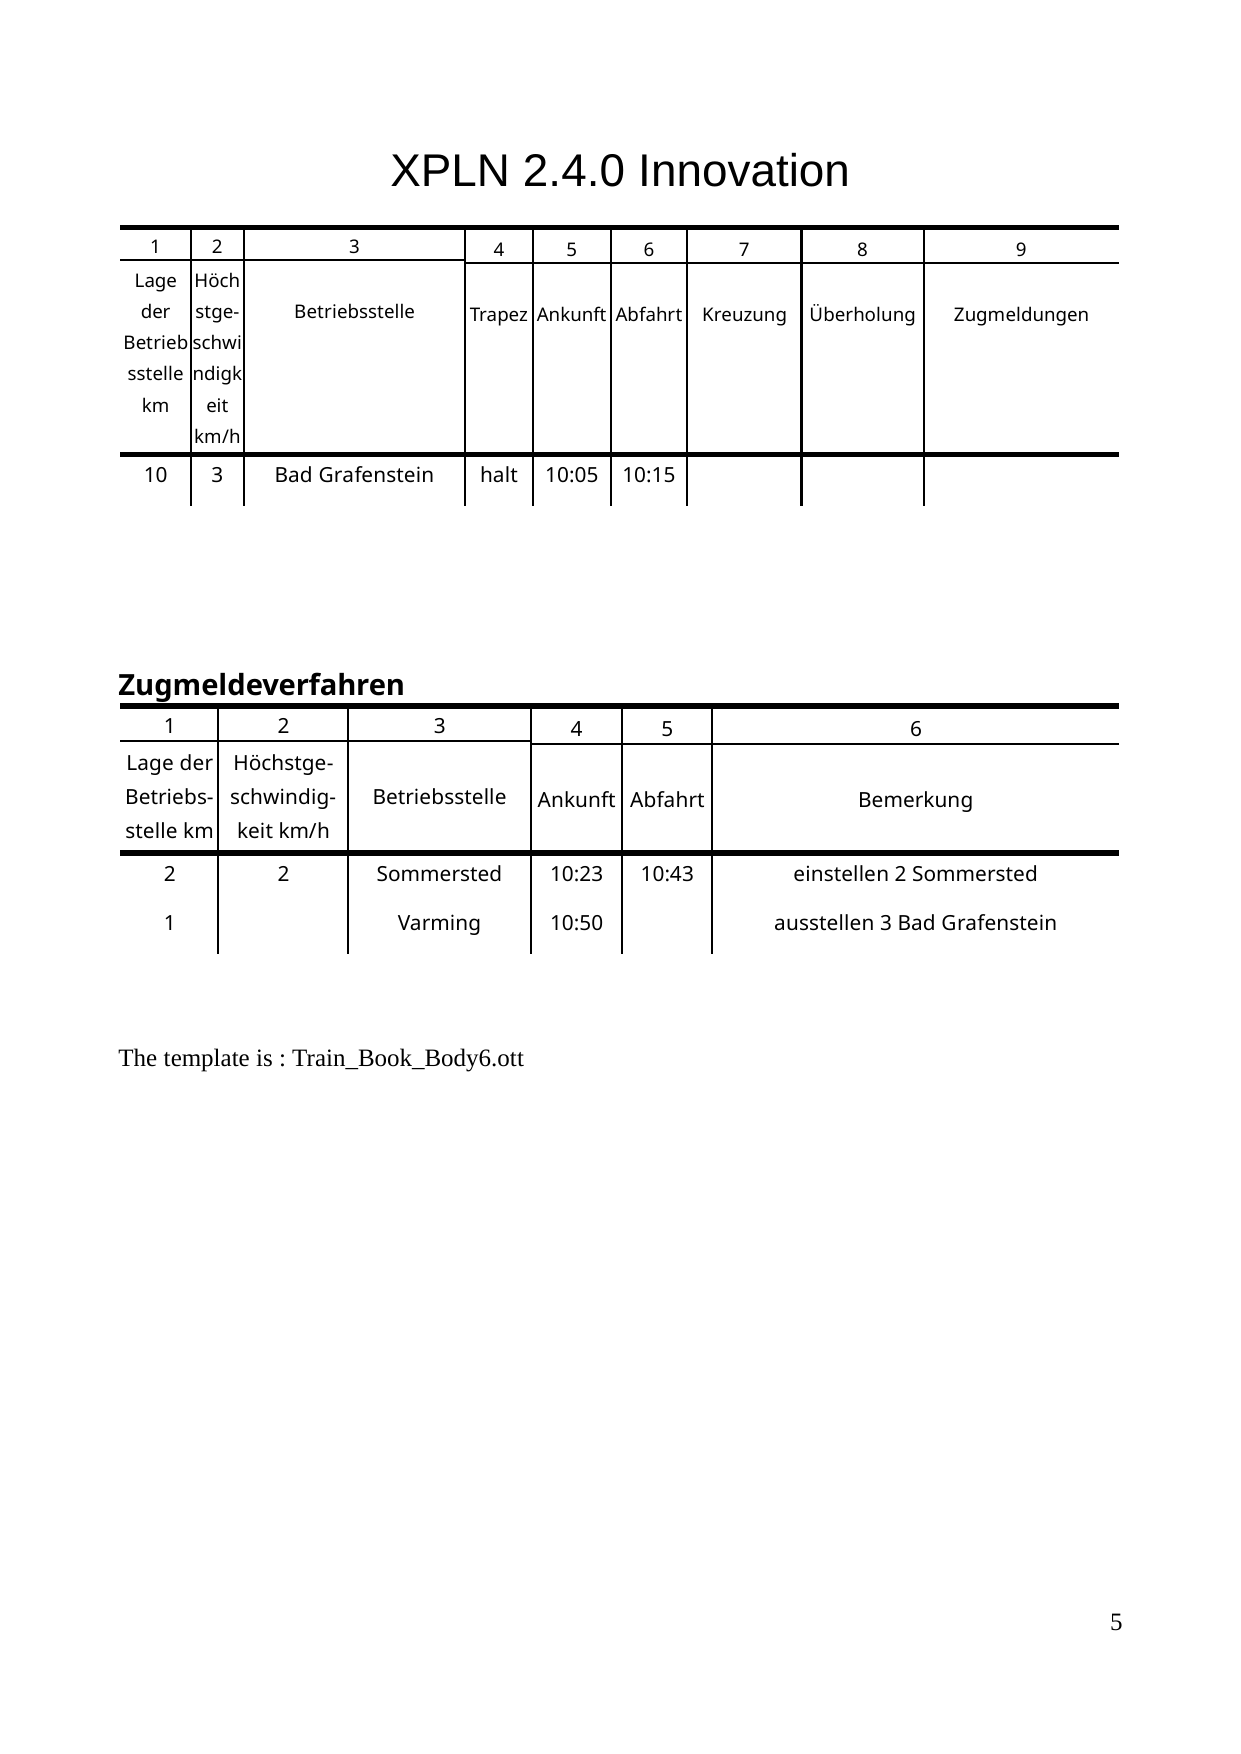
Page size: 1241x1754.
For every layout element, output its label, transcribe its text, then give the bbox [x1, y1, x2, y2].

table_header Ankunft [534, 264, 610, 452]
table_header 5 [534, 230, 610, 262]
table_header Zugmeldungen [925, 264, 1119, 452]
table_cell Varming [349, 905, 530, 953]
table_cell 10:43 [623, 856, 711, 904]
table_header Kreuzung [688, 264, 800, 452]
table_cell halt [466, 457, 532, 506]
table_header Überholung [803, 264, 923, 452]
table_cell [688, 457, 800, 506]
table_cell Bad Grafenstein [245, 457, 464, 506]
table_cell Sommersted [349, 856, 530, 904]
table_header 9 [925, 230, 1119, 262]
table_cell 10:50 [532, 905, 621, 953]
table_cell 10:05 [534, 457, 610, 506]
table_header Höchstge-schwindigkeit km/h [192, 261, 243, 452]
table_header Betriebsstelle [245, 261, 464, 452]
table_header Ankunft [532, 745, 621, 850]
table_header 7 [688, 230, 800, 262]
table_header Lage der Betriebs-stelle km [120, 742, 217, 850]
table_header Abfahrt [623, 745, 711, 850]
table_cell 10:15 [612, 457, 686, 506]
table_cell [803, 457, 923, 506]
table_header 6 [713, 709, 1119, 743]
table_cell 10:23 [532, 856, 621, 904]
table_cell [219, 905, 347, 953]
table_header 2 [192, 230, 243, 259]
table_cell einstellen 2 Sommersted [713, 856, 1119, 904]
table_cell 10 [120, 457, 190, 506]
table_header 4 [532, 709, 621, 743]
table_header 3 [349, 709, 530, 740]
table_header 4 [466, 230, 532, 262]
table_cell 2 [120, 856, 217, 904]
table_cell 2 [219, 856, 347, 904]
table_header Lage der Betriebsstelle km [120, 261, 190, 452]
table_cell ausstellen 3 Bad Grafenstein [713, 905, 1119, 953]
table_header 6 [612, 230, 686, 262]
table_header Höchstge-schwindig-keit km/h [219, 742, 347, 850]
table_header 1 [120, 709, 217, 740]
table_header 2 [219, 709, 347, 740]
table_header 3 [245, 230, 464, 259]
table_cell [925, 457, 1119, 506]
table_header Trapez [466, 264, 532, 452]
table_header Abfahrt [612, 264, 686, 452]
table_header Bemerkung [713, 745, 1119, 850]
text Zugmeldeverfahren [118, 664, 1122, 703]
table_cell 1 [120, 905, 217, 953]
table_header 1 [120, 230, 190, 259]
table_cell [623, 905, 711, 953]
table_header Betriebsstelle [349, 742, 530, 850]
text The template is : Train_Book_Body6.ott [118, 1042, 1122, 1071]
table_header 8 [803, 230, 923, 262]
table_cell 3 [192, 457, 243, 506]
table_header 5 [623, 709, 711, 743]
